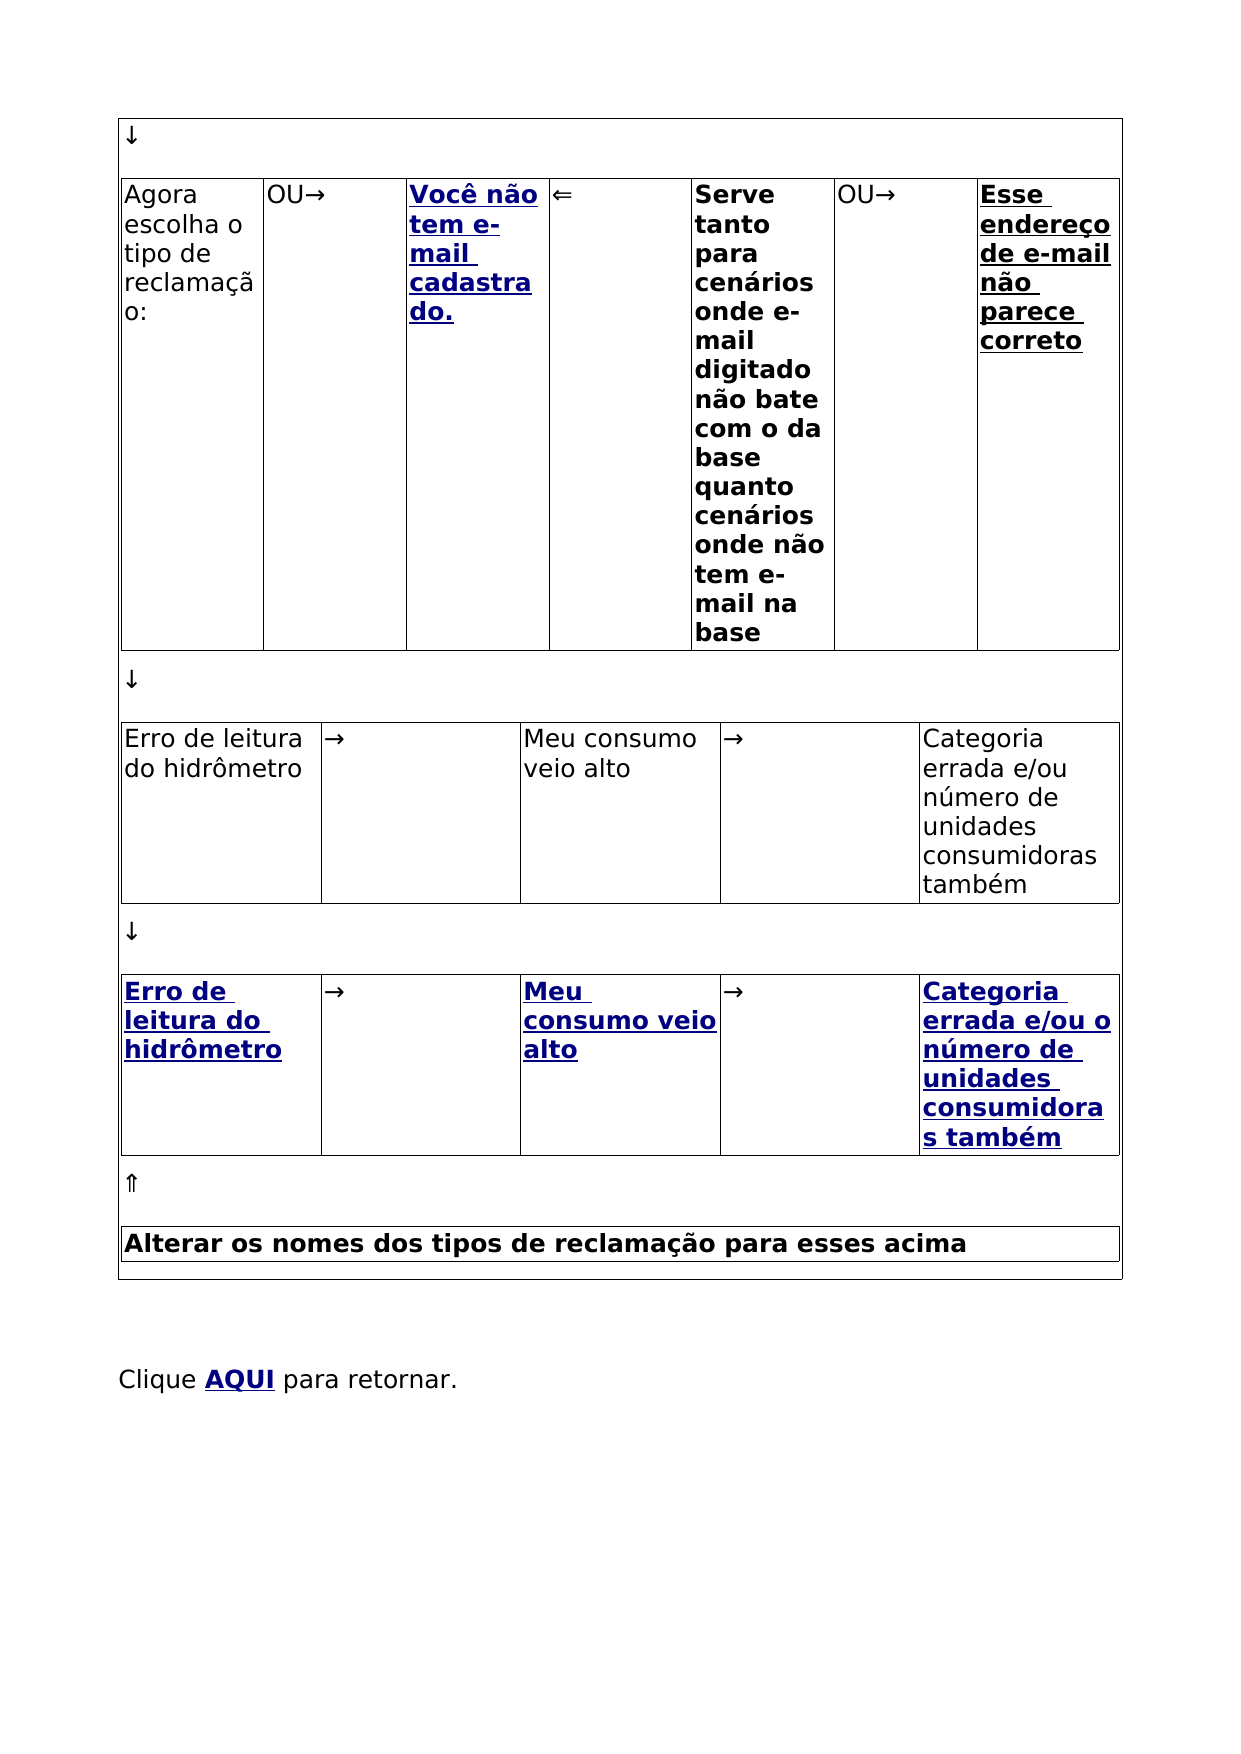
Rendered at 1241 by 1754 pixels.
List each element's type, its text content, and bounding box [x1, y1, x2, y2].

table_header Erro de leitura do hidrômetro [122, 723, 321, 902]
table_header Categoria errada e/ou número de unidades consumidoras também [920, 723, 1119, 902]
table_header Erro de leitura do hidrômetro [122, 975, 321, 1155]
table_header Alterar os nomes dos tipos de reclamação para esses acima [122, 1227, 1119, 1261]
table_header OU→ [264, 179, 406, 650]
table_header Meu consumo veio alto [521, 975, 720, 1155]
text Clique AQUI para retornar. [118, 1365, 1122, 1394]
table_header → [322, 975, 520, 1155]
table_header → [721, 975, 919, 1155]
table_header OU→ [835, 179, 977, 650]
table_header ↓ ↓ ↓ ⇑ [119, 119, 1122, 1279]
table_header ⇐ [550, 179, 691, 650]
table_header Categoria errada e/ou o número de unidades consumidoras também [920, 975, 1119, 1155]
table_header Meu consumo veio alto [521, 723, 720, 902]
table_header → [322, 723, 520, 902]
table_header Esse endereço de e-mail não parece correto [978, 179, 1119, 650]
table_header Você não tem e-mail cadastrado. [407, 179, 549, 650]
table_header Serve tanto para cenários onde e-mail digitado não bate com o da base quanto cenários onde não tem e-mail na base [692, 179, 834, 650]
table_header Agora escolha o tipo de reclamação: [122, 179, 263, 650]
table_header → [721, 723, 919, 902]
